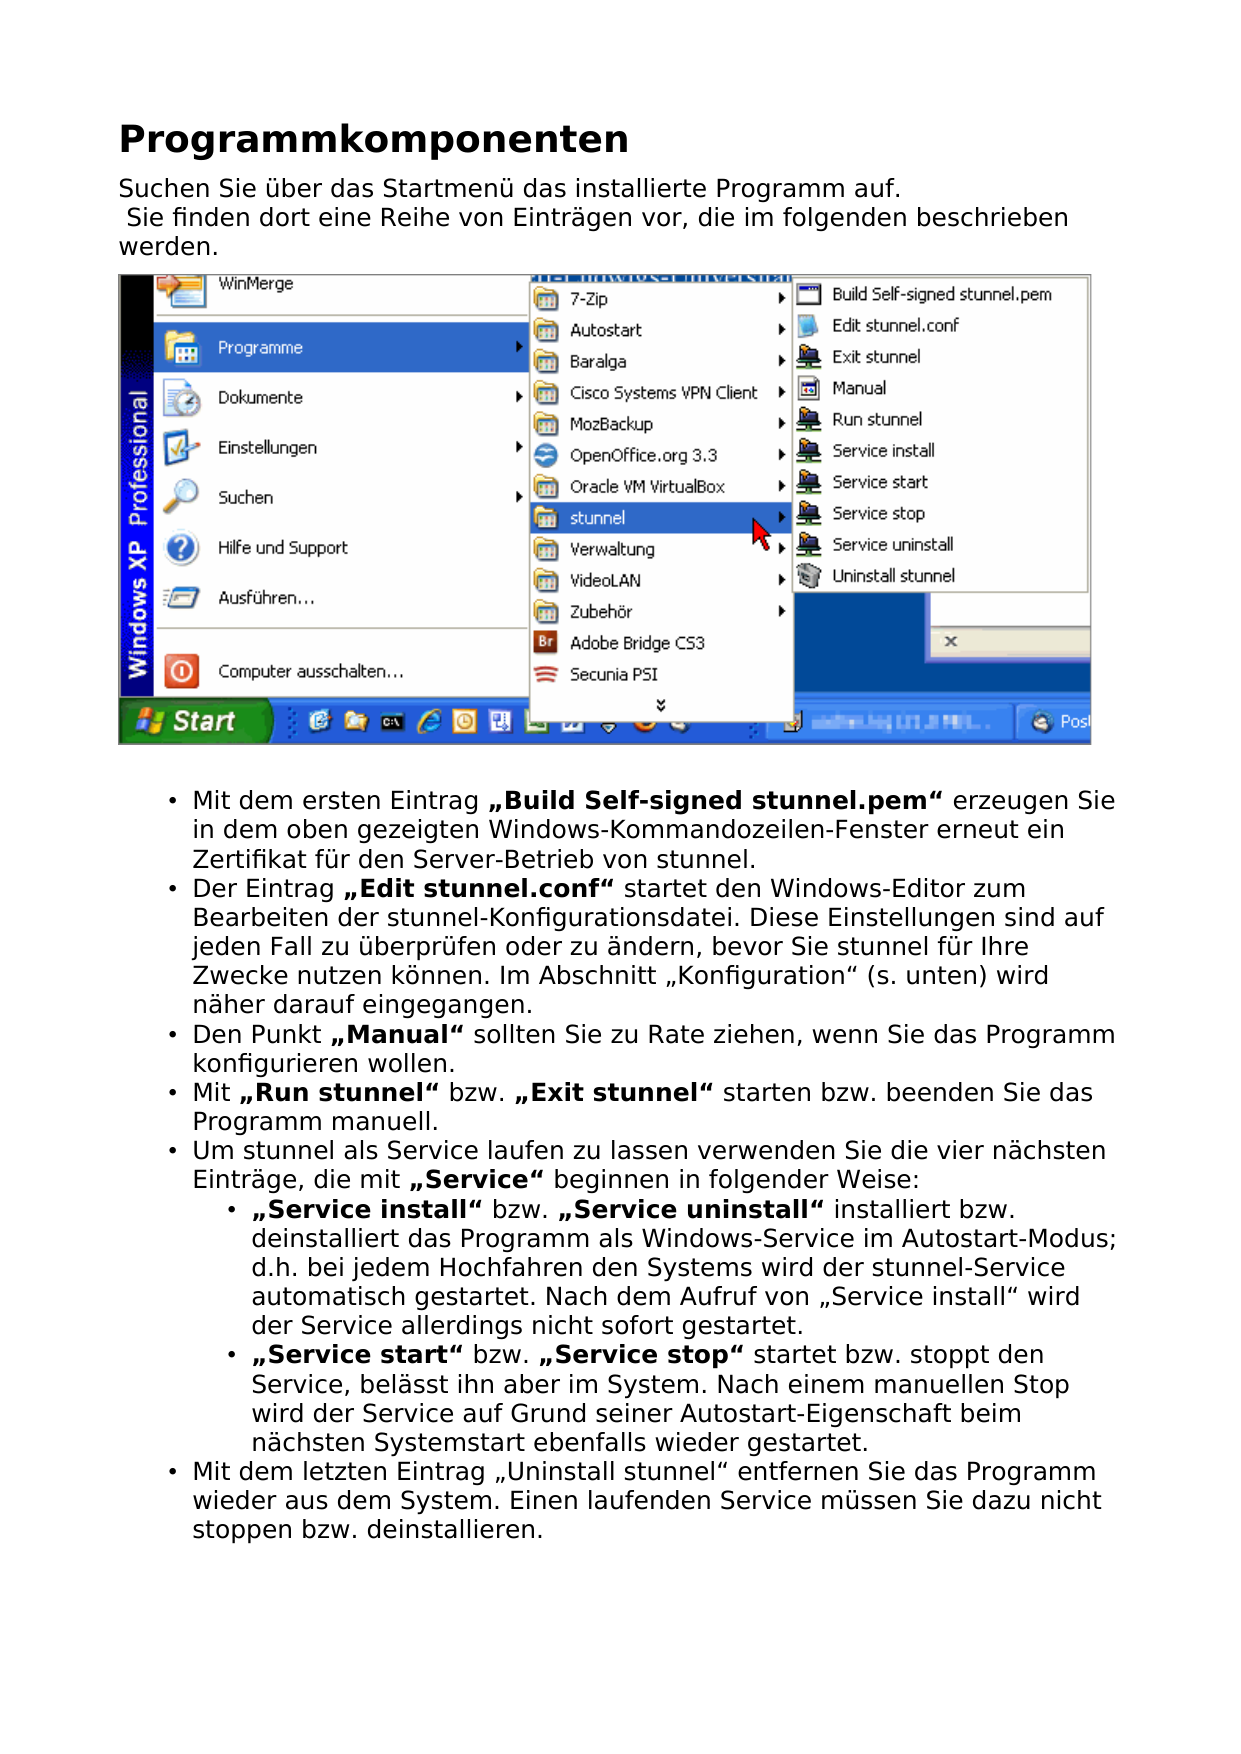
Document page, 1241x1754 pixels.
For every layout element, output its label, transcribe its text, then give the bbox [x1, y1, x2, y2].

picture [118, 274, 1092, 745]
list Mit dem ersten Eintrag „Build Self-signed stunnel.pem“ erzeugen Sie in dem oben gezeigten Windows-Kommandozeilen-Fenster erneut ein Zertifikat für den Server-Betrieb von stunnel. [177, 787, 1122, 874]
list Den Punkt „Manual“ sollten Sie zu Rate ziehen, wenn Sie das Programm konfigurieren wollen. [177, 1020, 1122, 1078]
list Um stunnel als Service laufen zu lassen verwenden Sie die vier nächsten Einträge, die mit „Service“ beginnen in folgender Weise: [177, 1137, 1122, 1195]
text Suchen Sie über das Startmenü das installierte Programm auf. Sie finden dort eine Reihe von Einträgen vor, die im folgenden beschrieben werden. [118, 174, 1122, 262]
subtitle Programmkomponenten [118, 118, 1122, 162]
list Mit „Run stunnel“ bzw. „Exit stunnel“ starten bzw. beenden Sie das Programm manuell. [177, 1078, 1122, 1137]
list Mit dem letzten Eintrag „Uninstall stunnel“ entfernen Sie das Programm wieder aus dem System. Einen laufenden Service müssen Sie dazu nicht stoppen bzw. deinstallieren. [177, 1457, 1122, 1545]
list „Service start“ bzw. „Service stop“ startet bzw. stoppt den Service, belässt ihn aber im System. Nach einem manuellen Stop wird der Service auf Grund seiner Autostart-Eigenschaft beim nächsten Systemstart ebenfalls wieder gestartet. [236, 1341, 1122, 1457]
list Der Eintrag „Edit stunnel.conf“ startet den Windows-Editor zum Bearbeiten der stunnel-Konfigurationsdatei. Diese Einstellungen sind auf jeden Fall zu überprüfen oder zu ändern, bevor Sie stunnel für Ihre Zwecke nutzen können. Im Abschnitt „Konfiguration“ (s. unten) wird näher darauf eingegangen. [177, 874, 1122, 1020]
list „Service install“ bzw. „Service uninstall“ installiert bzw. deinstalliert das Programm als Windows-Service im Autostart-Modus; d.h. bei jedem Hochfahren den Systems wird der stunnel-Service automatisch gestartet. Nach dem Aufruf von „Service install“ wird der Service allerdings nicht sofort gestartet. [236, 1195, 1122, 1341]
